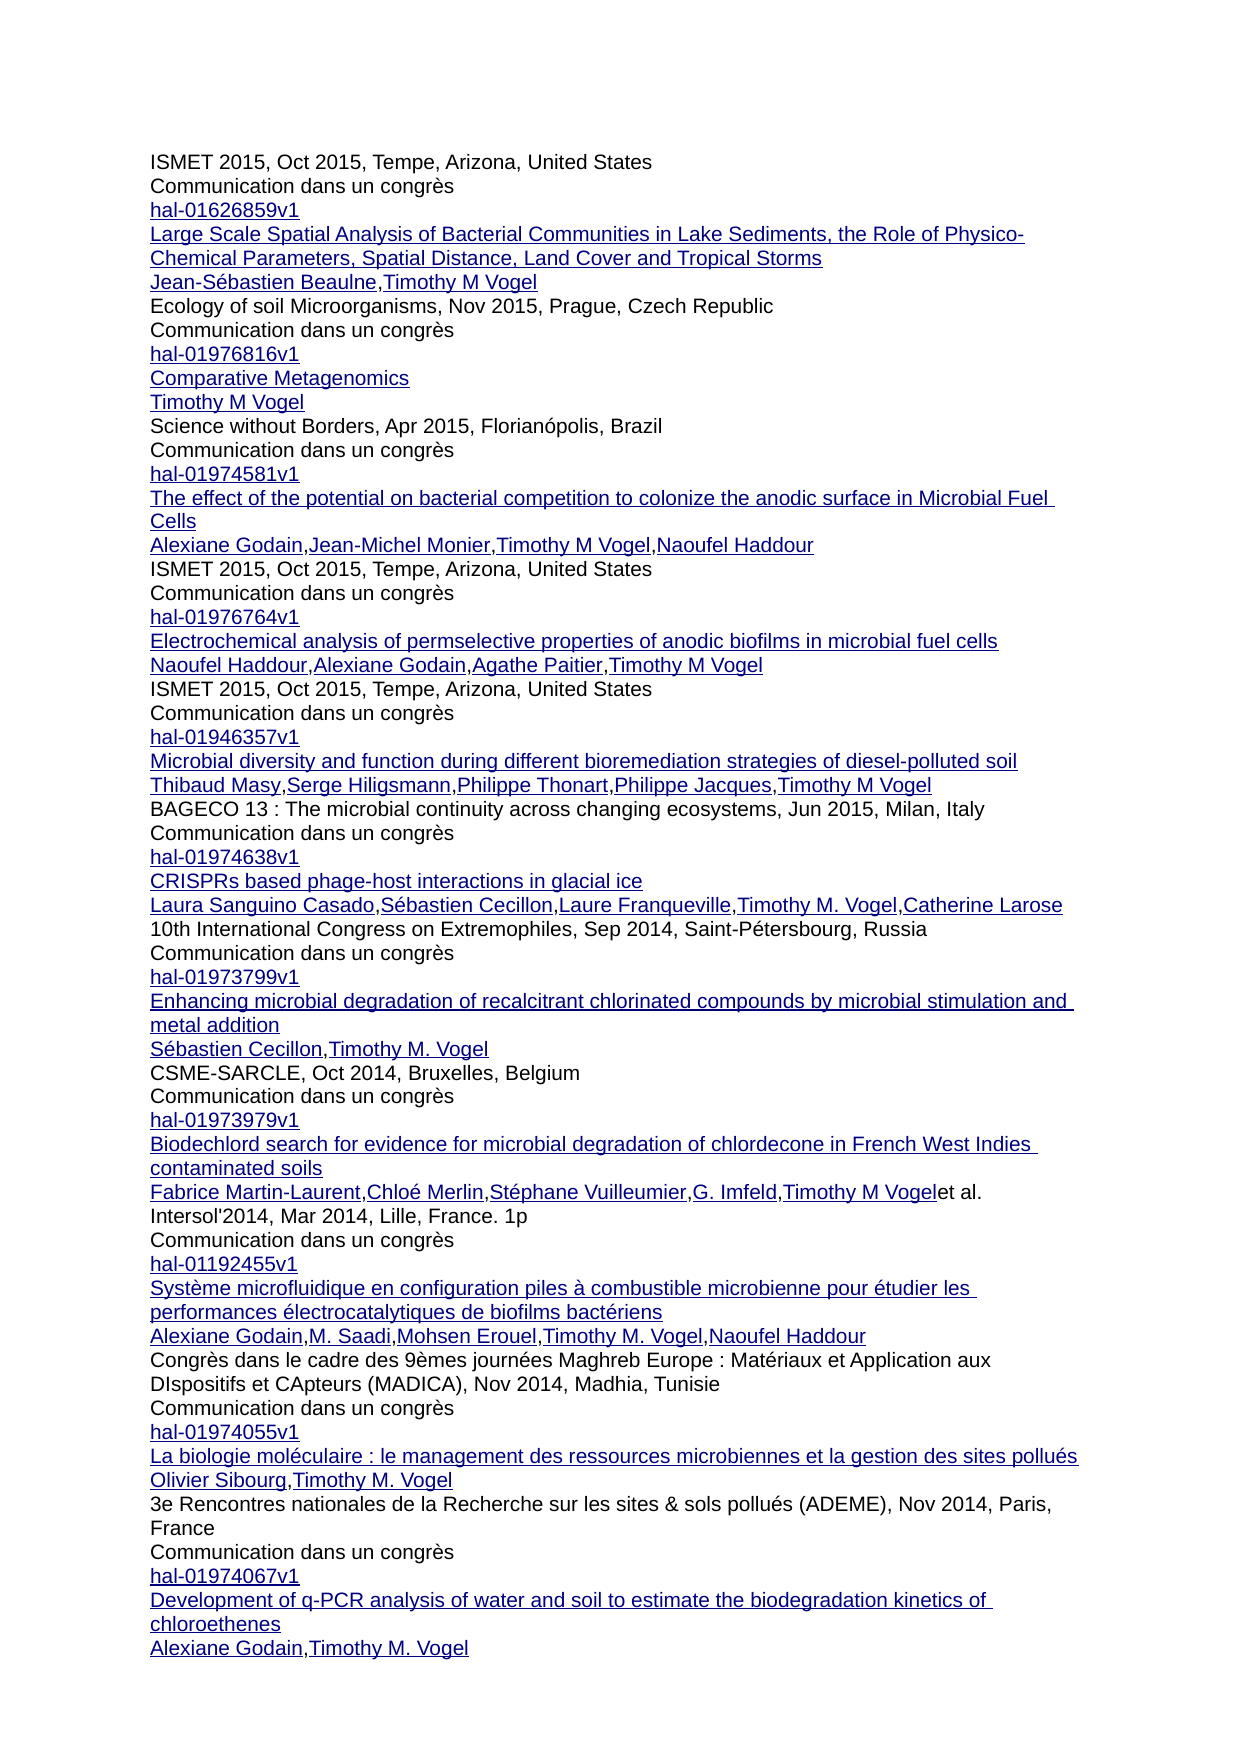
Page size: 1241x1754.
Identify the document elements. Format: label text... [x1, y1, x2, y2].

table_cell The effect of the potential on bacterial competition to colonize the anodic surface in Microbial Fuel Cells Alexiane Godain,Jean-Michel Monier,Timothy M Vogel,Naoufel Haddour ISMET 2015, Oct 2015, Tempe, Arizona, United States Communication dans un congrès hal-01976764v1 [150, 485, 1090, 629]
table_cell Système microfluidique en configuration piles à combustible microbienne pour étudier les performances électrocatalytiques de biofilms bactériens Alexiane Godain,M. Saadi,Mohsen Erouel,Timothy M. Vogel,Naoufel Haddour Congrès dans le cadre des 9èmes journées Maghreb Europe : Matériaux et Application aux DIspositifs et CApteurs (MADICA), Nov 2014, Madhia, Tunisie Communication dans un congrès hal-01974055v1 [150, 1276, 1090, 1444]
table_cell CRISPRs based phage-host interactions in glacial ice Laura Sanguino Casado,Sébastien Cecillon,Laure Franqueville,Timothy M. Vogel,Catherine Larose 10th International Congress on Extremophiles, Sep 2014, Saint-Pétersbourg, Russia Communication dans un congrès hal-01973799v1 [150, 869, 1090, 988]
table_cell Biodechlord search for evidence for microbial degradation of chlordecone in French West Indies contaminated soils Fabrice Martin-Laurent,Chloé Merlin,Stéphane Vuilleumier,G. Imfeld,Timothy M Vogelet al. Intersol'2014, Mar 2014, Lille, France. 1p Communication dans un congrès hal-01192455v1 [150, 1132, 1090, 1276]
table_cell Microbial diversity and function during different bioremediation strategies of diesel-polluted soil Thibaud Masy,Serge Hiligsmann,Philippe Thonart,Philippe Jacques,Timothy M Vogel BAGECO 13 : The microbial continuity across changing ecosystems, Jun 2015, Milan, Italy Communication dans un congrès hal-01974638v1 [150, 749, 1090, 869]
table_cell Comparative Metagenomics Timothy M Vogel Science without Borders, Apr 2015, Florianópolis, Brazil Communication dans un congrès hal-01974581v1 [150, 366, 1090, 485]
table_cell Electrochemical analysis of permselective properties of anodic biofilms in microbial fuel cells Naoufel Haddour,Alexiane Godain,Agathe Paitier,Timothy M Vogel ISMET 2015, Oct 2015, Tempe, Arizona, United States Communication dans un congrès hal-01946357v1 [150, 629, 1090, 749]
table_cell La biologie moléculaire : le management des ressources microbiennes et la gestion des sites pollués Olivier Sibourg,Timothy M. Vogel 3e Rencontres nationales de la Recherche sur les sites & sols pollués (ADEME), Nov 2014, Paris, France Communication dans un congrès hal-01974067v1 [150, 1444, 1090, 1587]
table_cell ISMET 2015, Oct 2015, Tempe, Arizona, United States Communication dans un congrès hal-01626859v1 [150, 150, 1090, 222]
table_cell Large Scale Spatial Analysis of Bacterial Communities in Lake Sediments, the Role of Physico-Chemical Parameters, Spatial Distance, Land Cover and Tropical Storms Jean-Sébastien Beaulne,Timothy M Vogel Ecology of soil Microorganisms, Nov 2015, Prague, Czech Republic Communication dans un congrès hal-01976816v1 [150, 222, 1090, 366]
table_cell Enhancing microbial degradation of recalcitrant chlorinated compounds by microbial stimulation and metal addition Sébastien Cecillon,Timothy M. Vogel CSME-SARCLE, Oct 2014, Bruxelles, Belgium Communication dans un congrès hal-01973979v1 [150, 989, 1090, 1132]
table_cell Development of q-PCR analysis of water and soil to estimate the biodegradation kinetics of chloroethenes Alexiane Godain,Timothy M. Vogel [150, 1588, 1090, 1659]
